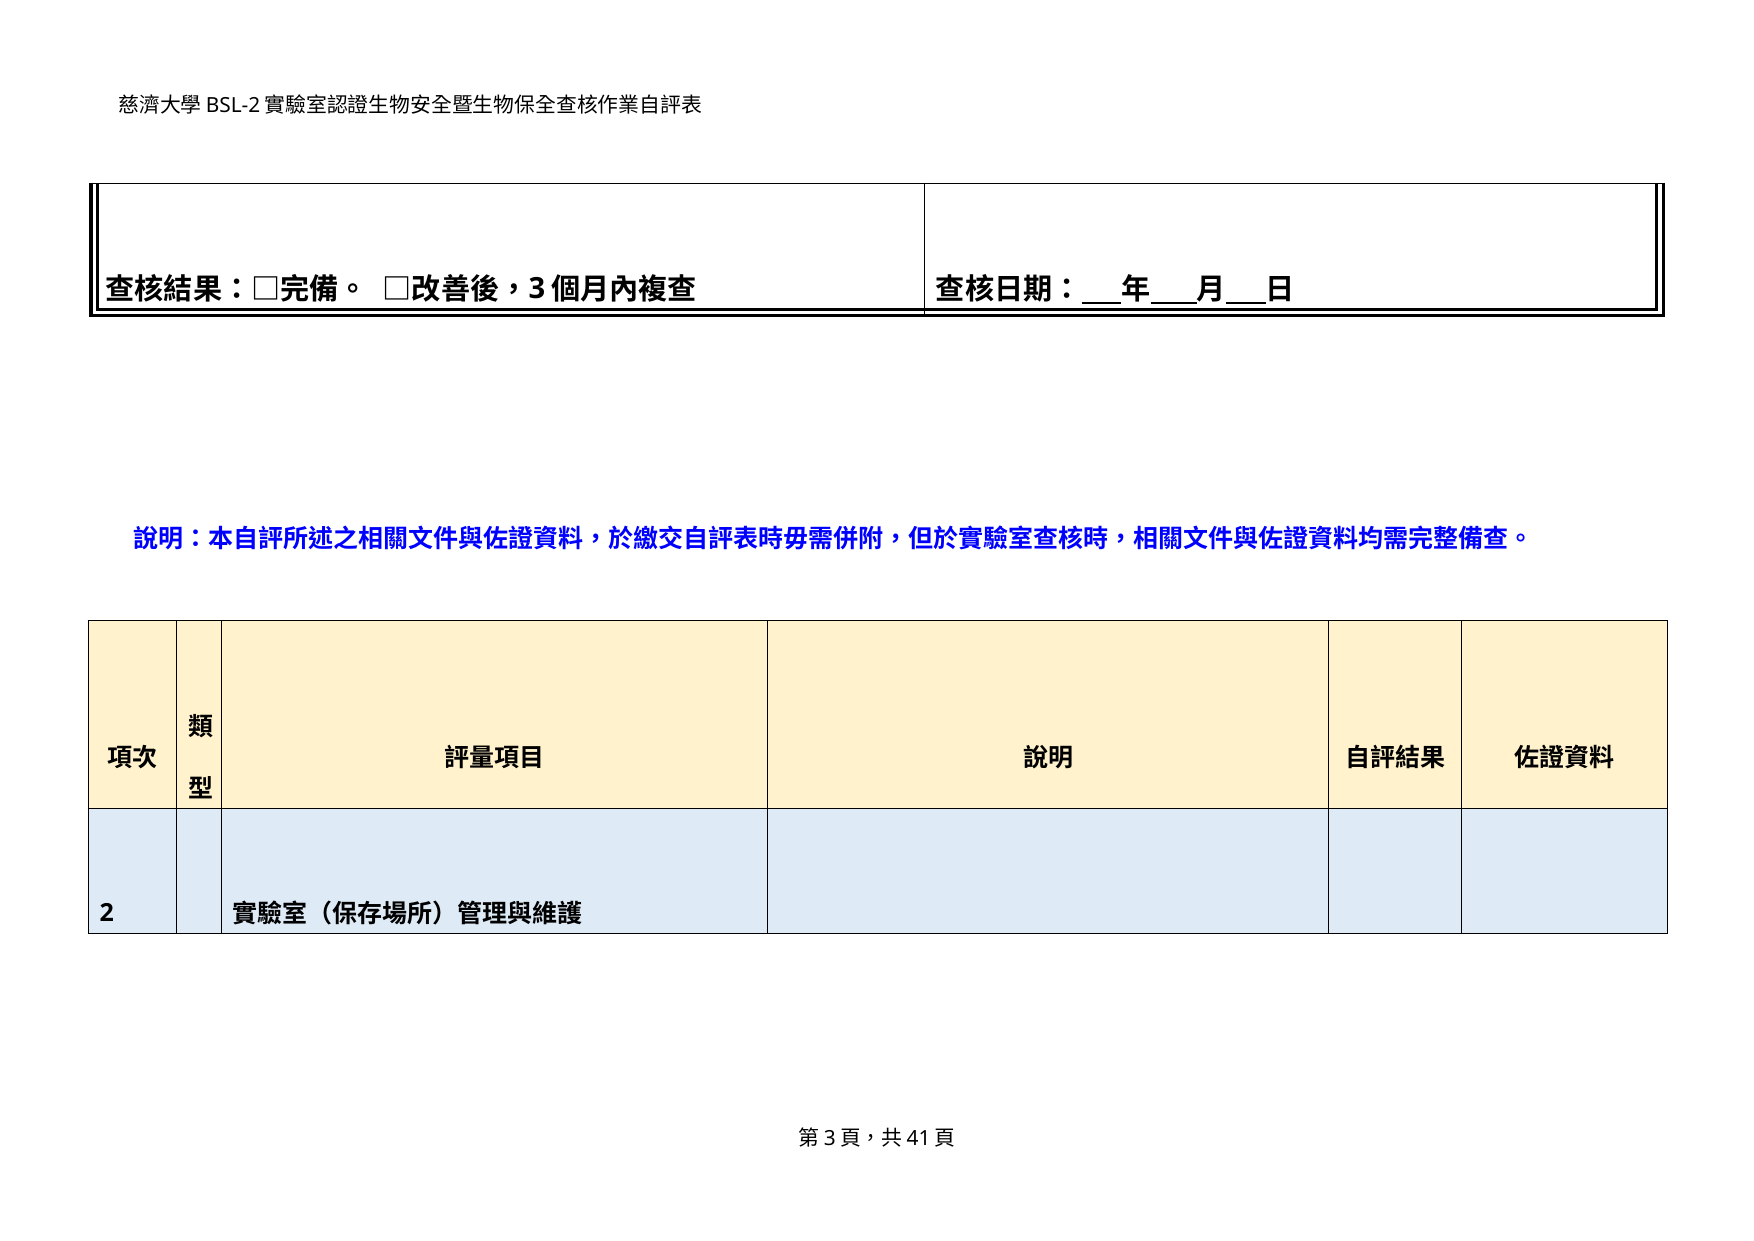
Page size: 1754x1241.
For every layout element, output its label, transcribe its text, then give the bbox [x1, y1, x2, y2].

table_cell [1329, 809, 1461, 933]
table_header 類型 [177, 621, 221, 808]
table_header 自評結果 [1329, 621, 1461, 808]
table_header 評量項目 [222, 621, 767, 808]
table_header 佐證資料 [1462, 621, 1667, 808]
text 說明：本自評所述之相關文件與佐證資料，於繳交自評表時毋需併附，但於實驗室查核時，相關文件與佐證資料均需完整備查。 [133, 495, 1607, 558]
table_header 項次 [89, 621, 176, 808]
table_header 說明 [768, 621, 1328, 808]
table_cell [177, 809, 221, 933]
table_cell [1462, 809, 1667, 933]
table_cell 2 [89, 809, 176, 933]
table_cell 查核結果：□完備。 □改善後，3個月內複查 [99, 184, 924, 308]
table_cell 實驗室（保存場所）管理與維護 [222, 809, 767, 933]
table_cell 查核日期： 年 月 日 [925, 184, 1655, 308]
table_cell [768, 809, 1328, 933]
